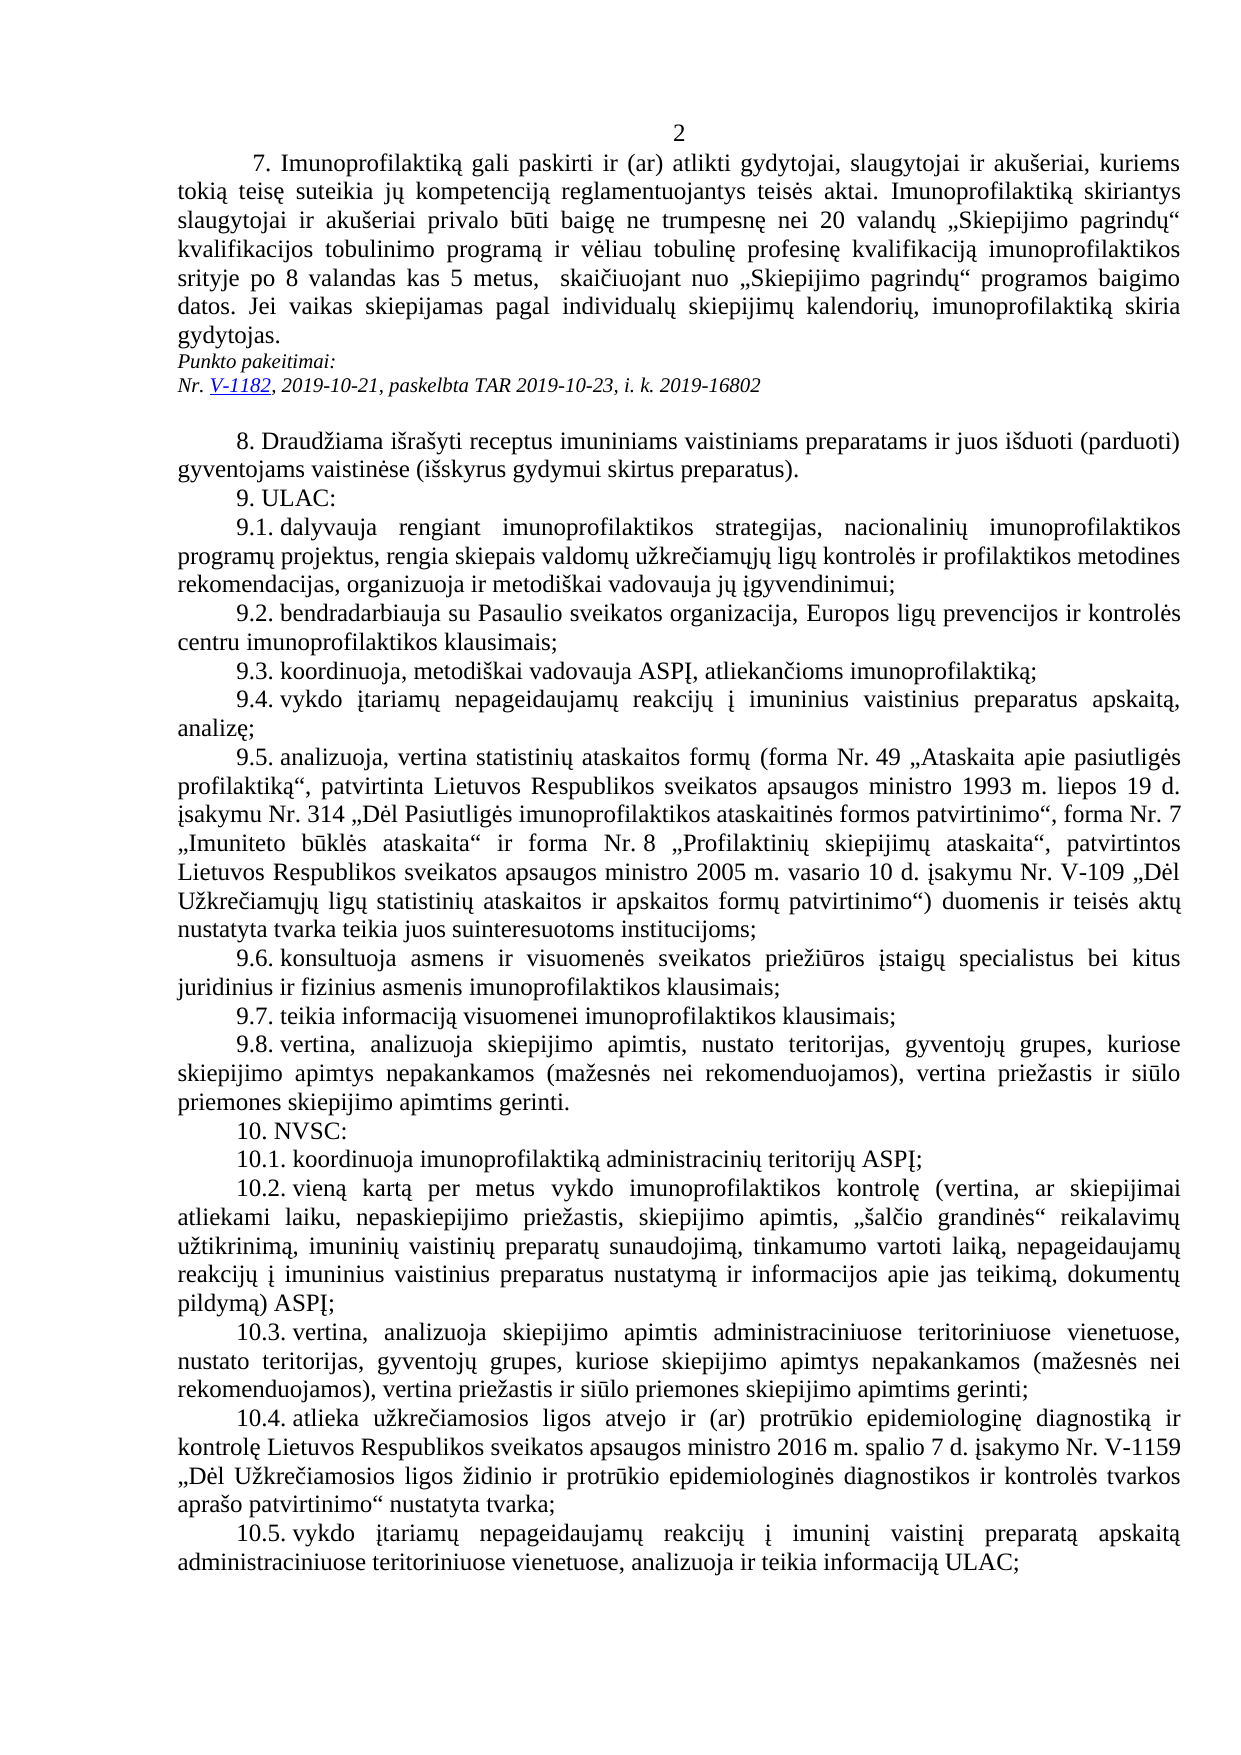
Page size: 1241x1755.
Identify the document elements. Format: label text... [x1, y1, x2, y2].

text 10.4. atlieka užkrečiamosios ligos atvejo ir (ar) protrūkio epidemiologinę diagnostiką ir kontrolę Lietuvos Respublikos sveikatos apsaugos ministro 2016 m. spalio 7 d. įsakymo Nr. V-1159 „Dėl Užkrečiamosios ligos židinio ir protrūkio epidemiologinės diagnostikos ir kontrolės tvarkos aprašo patvirtinimo“ nustatyta tvarka; [177, 1403, 1181, 1518]
text 9. ULAC: [177, 483, 1181, 512]
text 10.3. vertina, analizuoja skiepijimo apimtis administraciniuose teritoriniuose vienetuose, nustato teritorijas, gyventojų grupes, kuriose skiepijimo apimtys nepakankamos (mažesnės nei rekomenduojamos), vertina priežastis ir siūlo priemones skiepijimo apimtims gerinti; [177, 1317, 1181, 1403]
text 9.6. konsultuoja asmens ir visuomenės sveikatos priežiūros įstaigų specialistus bei kitus juridinius ir fizinius asmenis imunoprofilaktikos klausimais; [177, 943, 1181, 1001]
text 7. Imunoprofilaktiką gali paskirti ir (ar) atlikti gydytojai, slaugytojai ir akušeriai, kuriems tokią teisę suteikia jų kompetenciją reglamentuojantys teisės aktai. Imunoprofilaktiką skiriantys slaugytojai ir akušeriai privalo būti baigę ne trumpesnę nei 20 valandų „Skiepijimo pagrindų“ kvalifikacijos tobulinimo programą ir vėliau tobulinę profesinę kvalifikaciją imunoprofilaktikos srityje po 8 valandas kas 5 metus, skaičiuojant nuo „Skiepijimo pagrindų“ programos baigimo datos. Jei vaikas skiepijamas pagal individualų skiepijimų kalendorių, imunoprofilaktiką skiria gydytojas. [177, 148, 1181, 349]
text 9.4. vykdo įtariamų nepageidaujamų reakcijų į imuninius vaistinius preparatus apskaitą, analizę; [177, 684, 1181, 742]
text 9.1. dalyvauja rengiant imunoprofilaktikos strategijas, nacionalinių imunoprofilaktikos programų projektus, rengia skiepais valdomų užkrečiamųjų ligų kontrolės ir profilaktikos metodines rekomendacijas, organizuoja ir metodiškai vadovauja jų įgyvendinimui; [177, 512, 1181, 598]
text 8. Draudžiama išrašyti receptus imuniniams vaistiniams preparatams ir juos išduoti (parduoti) gyventojams vaistinėse (išskyrus gydymui skirtus preparatus). [177, 426, 1181, 483]
text 9.8. vertina, analizuoja skiepijimo apimtis, nustato teritorijas, gyventojų grupes, kuriose skiepijimo apimtys nepakankamos (mažesnės nei rekomenduojamos), vertina priežastis ir siūlo priemones skiepijimo apimtims gerinti. [177, 1029, 1181, 1116]
text 9.7. teikia informaciją visuomenei imunoprofilaktikos klausimais; [177, 1001, 1181, 1029]
text 9.2. bendradarbiauja su Pasaulio sveikatos organizacija, Europos ligų prevencijos ir kontrolės centru imunoprofilaktikos klausimais; [177, 598, 1181, 656]
text 10.2. vieną kartą per metus vykdo imunoprofilaktikos kontrolę (vertina, ar skiepijimai atliekami laiku, nepaskiepijimo priežastis, skiepijimo apimtis, „šalčio grandinės“ reikalavimų užtikrinimą, imuninių vaistinių preparatų sunaudojimą, tinkamumo vartoti laiką, nepageidaujamų reakcijų į imuninius vaistinius preparatus nustatymą ir informacijos apie jas teikimą, dokumentų pildymą) ASPĮ; [177, 1173, 1181, 1317]
text Punkto pakeitimai: [177, 349, 1181, 373]
text Nr. V-1182, 2019-10-21, paskelbta TAR 2019-10-23, i. k. 2019-16802 [177, 373, 1181, 397]
text 10.1. koordinuoja imunoprofilaktiką administracinių teritorijų ASPĮ; [177, 1144, 1181, 1173]
text 10. NVSC: [177, 1116, 1181, 1144]
text 9.5. analizuoja, vertina statistinių ataskaitos formų (forma Nr. 49 „Ataskaita apie pasiutligės profilaktiką“, patvirtinta Lietuvos Respublikos sveikatos apsaugos ministro 1993 m. liepos 19 d. įsakymu Nr. 314 „Dėl Pasiutligės imunoprofilaktikos ataskaitinės formos patvirtinimo“, forma Nr. 7 „Imuniteto būklės ataskaita“ ir forma Nr. 8 „Profilaktinių skiepijimų ataskaita“, patvirtintos Lietuvos Respublikos sveikatos apsaugos ministro 2005 m. vasario 10 d. įsakymu Nr. V-109 „Dėl Užkrečiamųjų ligų statistinių ataskaitos ir apskaitos formų patvirtinimo“) duomenis ir teisės aktų nustatyta tvarka teikia juos suinteresuotoms institucijoms; [177, 742, 1181, 943]
text 9.3. koordinuoja, metodiškai vadovauja ASPĮ, atliekančioms imunoprofilaktiką; [177, 656, 1181, 684]
text 10.5. vykdo įtariamų nepageidaujamų reakcijų į imuninį vaistinį preparatą apskaitą administraciniuose teritoriniuose vienetuose, analizuoja ir teikia informaciją ULAC; [177, 1518, 1181, 1576]
